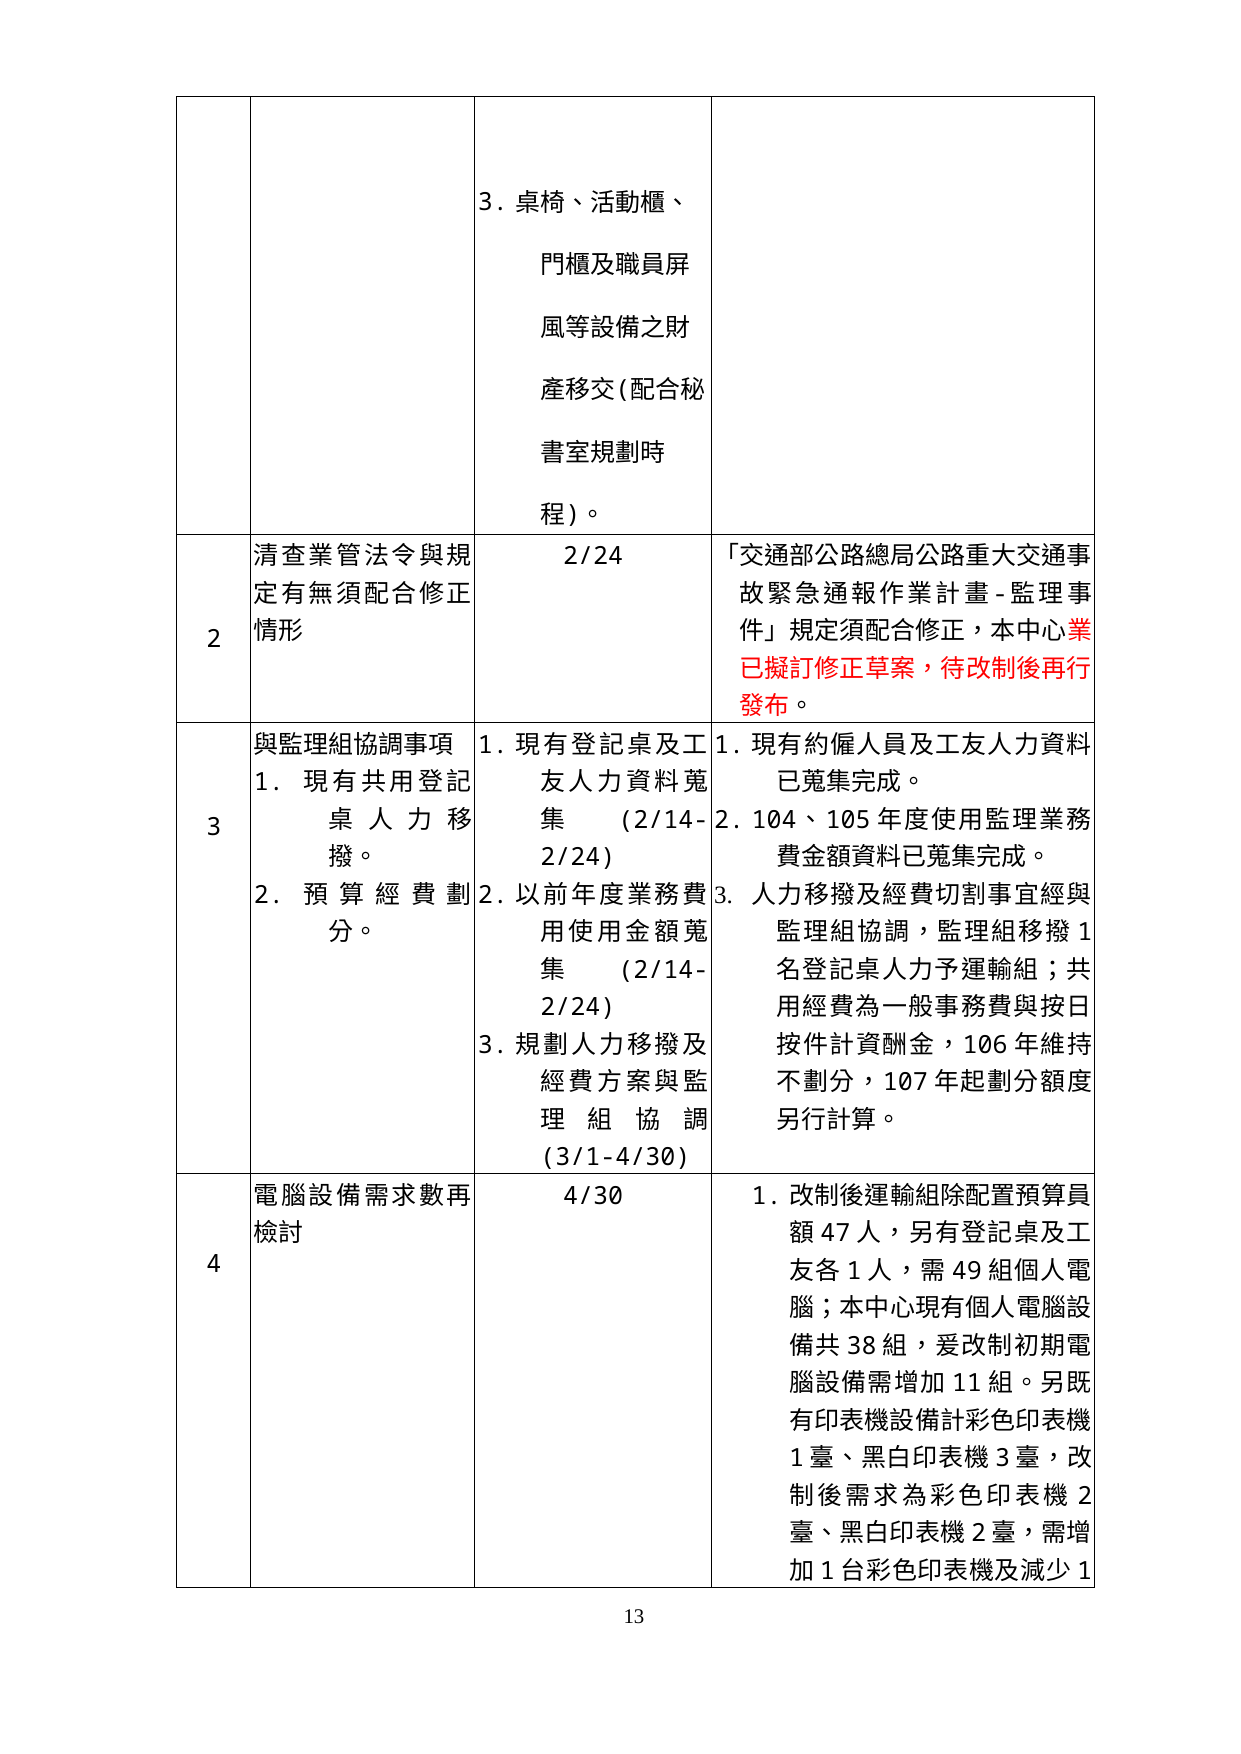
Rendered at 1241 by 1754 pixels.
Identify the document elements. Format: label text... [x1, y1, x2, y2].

table_cell [712, 97, 1094, 534]
table_cell [177, 97, 250, 534]
table_cell 現有登記桌及工友人力資料蒐集(2/14-2/24) 以前年度業務費用使用金額蒐集(2/14-2/24) 規劃人力移撥及經費方案與監理組協調(3/1-4/30) [475, 723, 711, 1173]
table_cell 現有約僱人員及工友人力資料已蒐集完成。 104、105年度使用監理業務費金額資料已蒐集完成。 人力移撥及經費切割事宜經與監理組協調，監理組移撥1名登記桌人力予運輸組；共用經費為一般事務費與按日按件計資酬金，106年維持不劃分，107年起劃分額度另行計算。 [712, 723, 1094, 1173]
table_cell 「交通部公路總局公路重大交通事故緊急通報作業計畫-監理事件」規定須配合修正，本中心業已擬訂修正草案，待改制後再行發布。 [712, 535, 1094, 722]
table_cell 改制後運輸組除配置預算員額47人，另有登記桌及工友各1人，需49組個人電腦；本中心現有個人電腦設備共38組，爰改制初期電腦設備需增加11組。另既有印表機設備計彩色印表機1臺、黑白印表機3臺，改制後需求為彩色印表機2臺、黑白印表機2臺，需增加1台彩色印表機及減少1臺黑白印表機。 上述需求已於5/2提供資訊室彙整。 既有7組電腦設備較老舊，改制後暫續使用，惟將視需求適時向資訊室申請汰換。 [712, 1174, 1094, 1587]
table_cell 電腦設備需求數再檢討 [251, 1174, 474, 1587]
table_cell 清查業管法令與規定有無須配合修正情形 [251, 535, 474, 722]
table_cell 3 [177, 723, 250, 1173]
table_cell [251, 97, 474, 534]
table_cell 4科科長及各科人員位置規劃;公共運輸專案辦公室委外駐點人員位置遷移。(3/1-3/31) 配合秘書室規劃期程，9樓用地組搬移騰空後，7樓現有運輸組人員(含專委)搬遷上樓。(配合秘書室規劃時程) 桌椅、活動櫃、門櫃及職員屏風等設備之財產移交(配合秘書室規劃時程)。 [475, 97, 711, 534]
table_cell 2 [177, 535, 250, 722]
table_cell 2/24 [475, 535, 711, 722]
table_cell 4/30 [475, 1174, 711, 1587]
table_cell 與監理組協調事項 現有共用登記桌人力移撥。 預算經費劃分。 [251, 723, 474, 1173]
table_cell 4 [177, 1174, 250, 1587]
